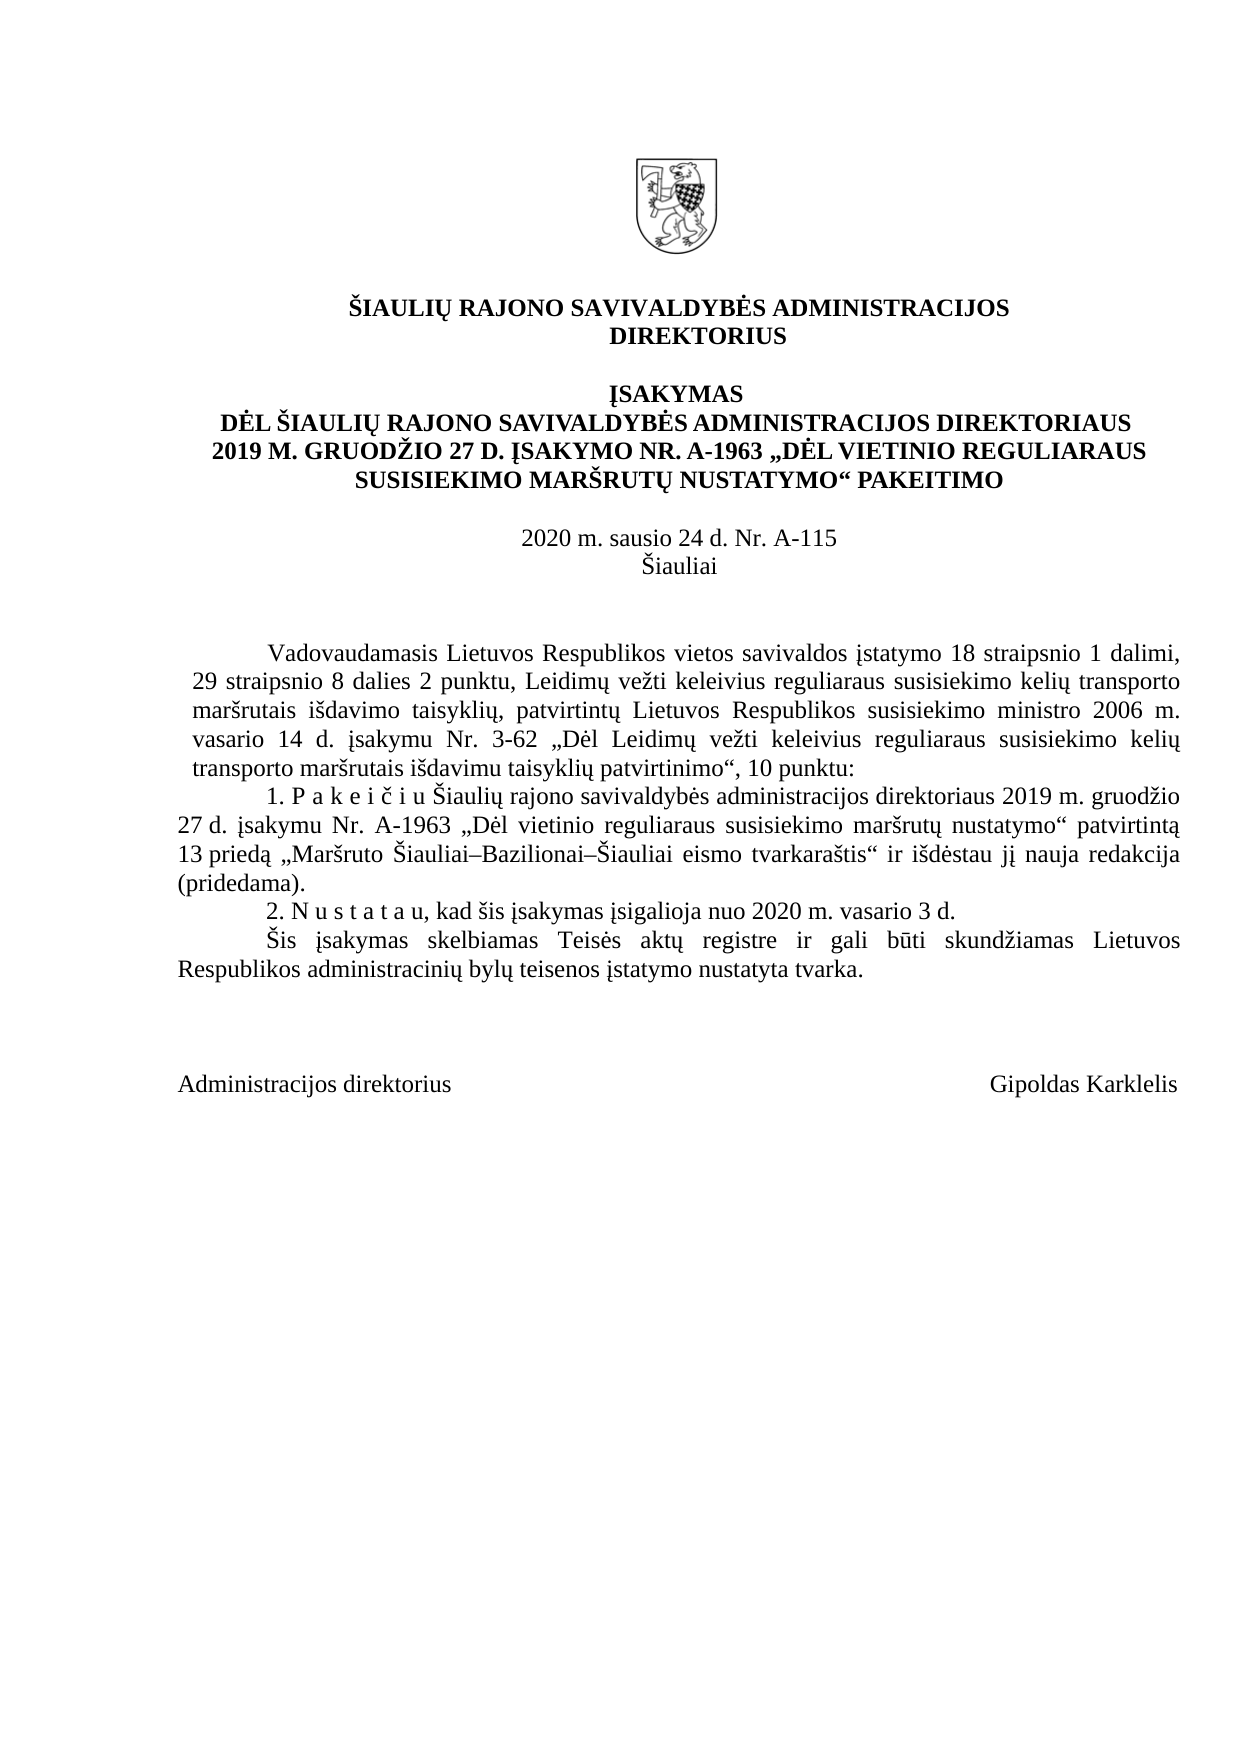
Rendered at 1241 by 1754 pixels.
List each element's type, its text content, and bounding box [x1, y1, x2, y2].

text ĮSAKYMAS [177, 379, 1181, 408]
text DĖL ŠIAULIŲ RAJONO SAVIVALDYBĖS ADMINISTRACIJOS DIREKTORIAUS [177, 408, 1181, 436]
text Administracijos direktorius Gipoldas Karklelis [177, 1069, 1181, 1098]
text 2019 M. GRUODŽIO 27 D. ĮSAKYMO NR. A-1963 „DĖL VIETINIO REGULIARAUS SUSISIEKIMO MARŠRUTŲ NUSTATYMO“ PAKEITIMO [177, 436, 1181, 494]
text Vadovaudamasis Lietuvos Respublikos vietos savivaldos įstatymo 18 straipsnio 1 dalimi, 29 straipsnio 8 dalies 2 punktu, Leidimų vežti keleivius reguliaraus susisiekimo kelių transporto maršrutais išdavimo taisyklių, patvirtintų Lietuvos Respublikos susisiekimo ministro 2006 m. vasario 14 d. įsakymu Nr. 3-62 „Dėl Leidimų vežti keleivius reguliaraus susisiekimo kelių transporto maršrutais išdavimu taisyklių patvirtinimo“, 10 punktu: [192, 638, 1181, 781]
text DIREKTORIUS [215, 321, 1181, 350]
text 1. P a k e i č i u Šiaulių rajono savivaldybės administracijos direktoriaus 2019 m. gruodžio 27 d. įsakymu Nr. A-1963 „Dėl vietinio reguliaraus susisiekimo maršrutų nustatymo“ patvirtintą 13 priedą „Maršruto Šiauliai–Bazilionai–Šiauliai eismo tvarkaraštis“ ir išdėstau jį nauja redakcija (pridedama). [177, 781, 1181, 896]
subtitle Šiauliai [177, 551, 1181, 580]
text 2020 m. sausio 24 d. Nr. A-115 [177, 523, 1181, 551]
text Šis įsakymas skelbiamas Teisės aktų registre ir gali būti skundžiamas Lietuvos Respublikos administracinių bylų teisenos įstatymo nustatyta tvarka. [177, 925, 1181, 983]
text ŠIAULIŲ RAJONO SAVIVALDYBĖS ADMINISTRACIJOS [177, 293, 1181, 321]
text 2. N u s t a t a u, kad šis įsakymas įsigalioja nuo 2020 m. vasario 3 d. [177, 896, 1181, 925]
